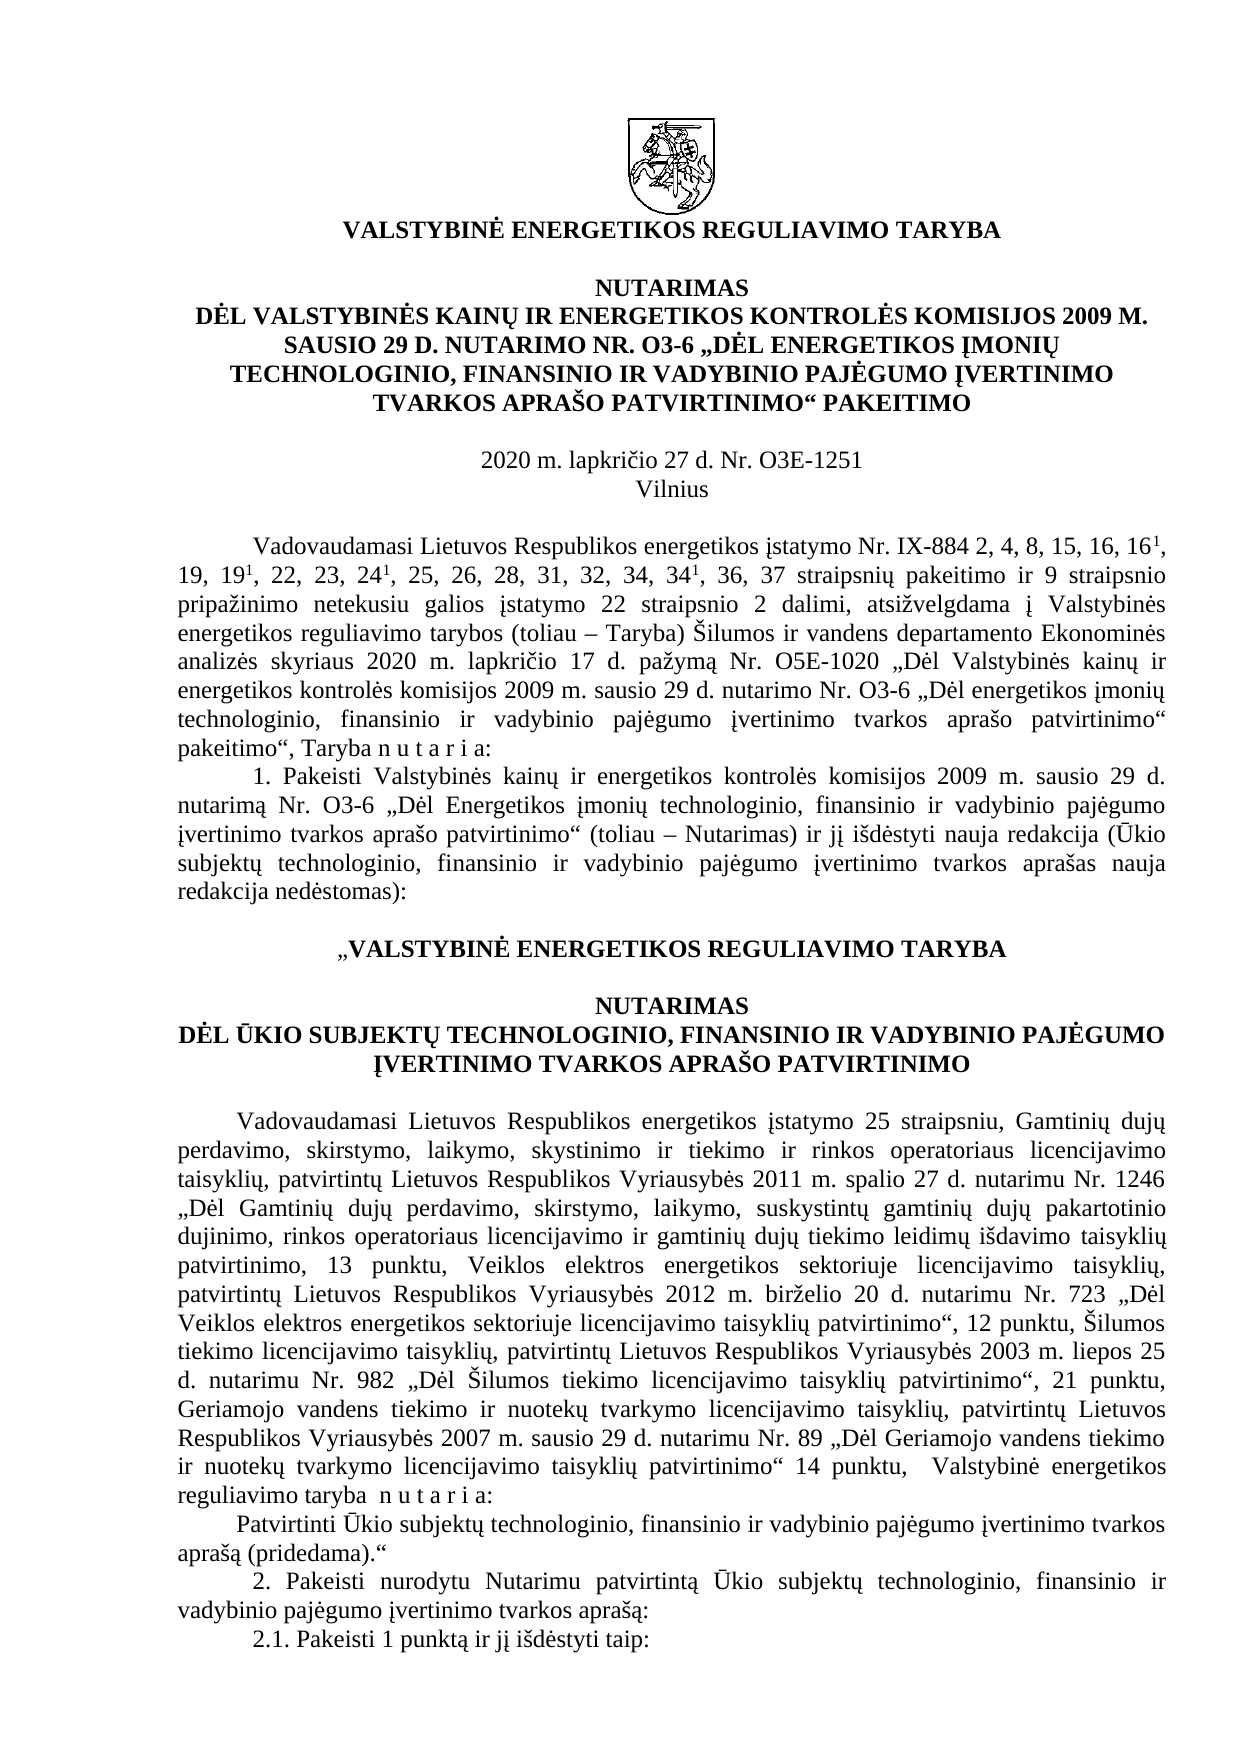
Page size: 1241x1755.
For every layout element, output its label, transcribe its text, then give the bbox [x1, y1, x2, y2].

text NUTARIMAS [177, 273, 1167, 301]
text 2020 m. lapkričio 27 d. Nr. O3E-1251 [177, 445, 1167, 474]
text NUTARIMAS [177, 991, 1167, 1020]
text „VALSTYBINĖ ENERGETIKOS REGULIAVIMO TARYBA [177, 934, 1167, 963]
text Vilnius [177, 474, 1167, 503]
text Vadovaudamasi Lietuvos Respublikos energetikos įstatymo 25 straipsniu, Gamtinių dujų perdavimo, skirstymo, laikymo, skystinimo ir tiekimo ir rinkos operatoriaus licencijavimo taisyklių, patvirtintų Lietuvos Respublikos Vyriausybės 2011 m. spalio 27 d. nutarimu Nr. 1246 „Dėl Gamtinių dujų perdavimo, skirstymo, laikymo, suskystintų gamtinių dujų pakartotinio dujinimo, rinkos operatoriaus licencijavimo ir gamtinių dujų tiekimo leidimų išdavimo taisyklių patvirtinimo, 13 punktu, Veiklos elektros energetikos sektoriuje licencijavimo taisyklių, patvirtintų Lietuvos Respublikos Vyriausybės 2012 m. birželio 20 d. nutarimu Nr. 723 „Dėl Veiklos elektros energetikos sektoriuje licencijavimo taisyklių patvirtinimo“, 12 punktu, Šilumos tiekimo licencijavimo taisyklių, patvirtintų Lietuvos Respublikos Vyriausybės 2003 m. liepos 25 d. nutarimu Nr. 982 „Dėl Šilumos tiekimo licencijavimo taisyklių patvirtinimo“, 21 punktu, Geriamojo vandens tiekimo ir nuotekų tvarkymo licencijavimo taisyklių, patvirtintų Lietuvos Respublikos Vyriausybės 2007 m. sausio 29 d. nutarimu Nr. 89 „Dėl Geriamojo vandens tiekimo ir nuotekų tvarkymo licencijavimo taisyklių patvirtinimo“ 14 punktu, Valstybinė energetikos reguliavimo taryba nutaria: [177, 1106, 1167, 1509]
text Patvirtinti Ūkio subjektų technologinio, finansinio ir vadybinio pajėgumo įvertinimo tvarkos aprašą (pridedama).“ [177, 1509, 1167, 1566]
text DĖL ŪKIO SUBJEKTŲ TECHNOLOGINIO, FINANSINIO IR VADYBINIO PAJĖGUMO ĮVERTINIMO TVARKOS APRAŠO PATVIRTINIMO [177, 1020, 1167, 1078]
text DĖL VALSTYBINĖS KAINŲ IR ENERGETIKOS KONTROLĖS KOMISIJOS 2009 M. SAUSIO 29 D. NUTARIMO NR. O3-6 „DĖL ENERGETIKOS ĮMONIŲ TECHNOLOGINIO, FINANSINIO IR VADYBINIO PAJĖGUMO ĮVERTINIMO TVARKOS APRAŠO PATVIRTINIMO“ PAKEITIMO [177, 301, 1167, 416]
text VALSTYBINĖ ENERGETIKOS REGULIAVIMO TARYBA [177, 215, 1167, 244]
text 2. Pakeisti nurodytu Nutarimu patvirtintą Ūkio subjektų technologinio, finansinio ir vadybinio pajėgumo įvertinimo tvarkos aprašą: [177, 1566, 1167, 1624]
text 1. Pakeisti Valstybinės kainų ir energetikos kontrolės komisijos 2009 m. sausio 29 d. nutarimą Nr. O3-6 „Dėl Energetikos įmonių technologinio, finansinio ir vadybinio pajėgumo įvertinimo tvarkos aprašo patvirtinimo“ (toliau – Nutarimas) ir jį išdėstyti nauja redakcija (Ūkio subjektų technologinio, finansinio ir vadybinio pajėgumo įvertinimo tvarkos aprašas nauja redakcija nedėstomas): [177, 761, 1167, 905]
text 2.1. Pakeisti 1 punktą ir jį išdėstyti taip: [177, 1624, 1167, 1653]
text Vadovaudamasi Lietuvos Respublikos energetikos įstatymo Nr. IX-884 2, 4, 8, 15, 16, 161, 19, 191, 22, 23, 241, 25, 26, 28, 31, 32, 34, 341, 36, 37 straipsnių pakeitimo ir 9 straipsnio pripažinimo netekusiu galios įstatymo 22 straipsnio 2 dalimi, atsižvelgdama į Valstybinės energetikos reguliavimo tarybos (toliau ‒ Taryba) Šilumos ir vandens departamento Ekonominės analizės skyriaus 2020 m. lapkričio 17 d. pažymą Nr. O5E-1020 „Dėl Valstybinės kainų ir energetikos kontrolės komisijos 2009 m. sausio 29 d. nutarimo Nr. O3-6 „Dėl energetikos įmonių technologinio, finansinio ir vadybinio pajėgumo įvertinimo tvarkos aprašo patvirtinimo“ pakeitimo“, Taryba n u t a r i a: [177, 531, 1167, 761]
